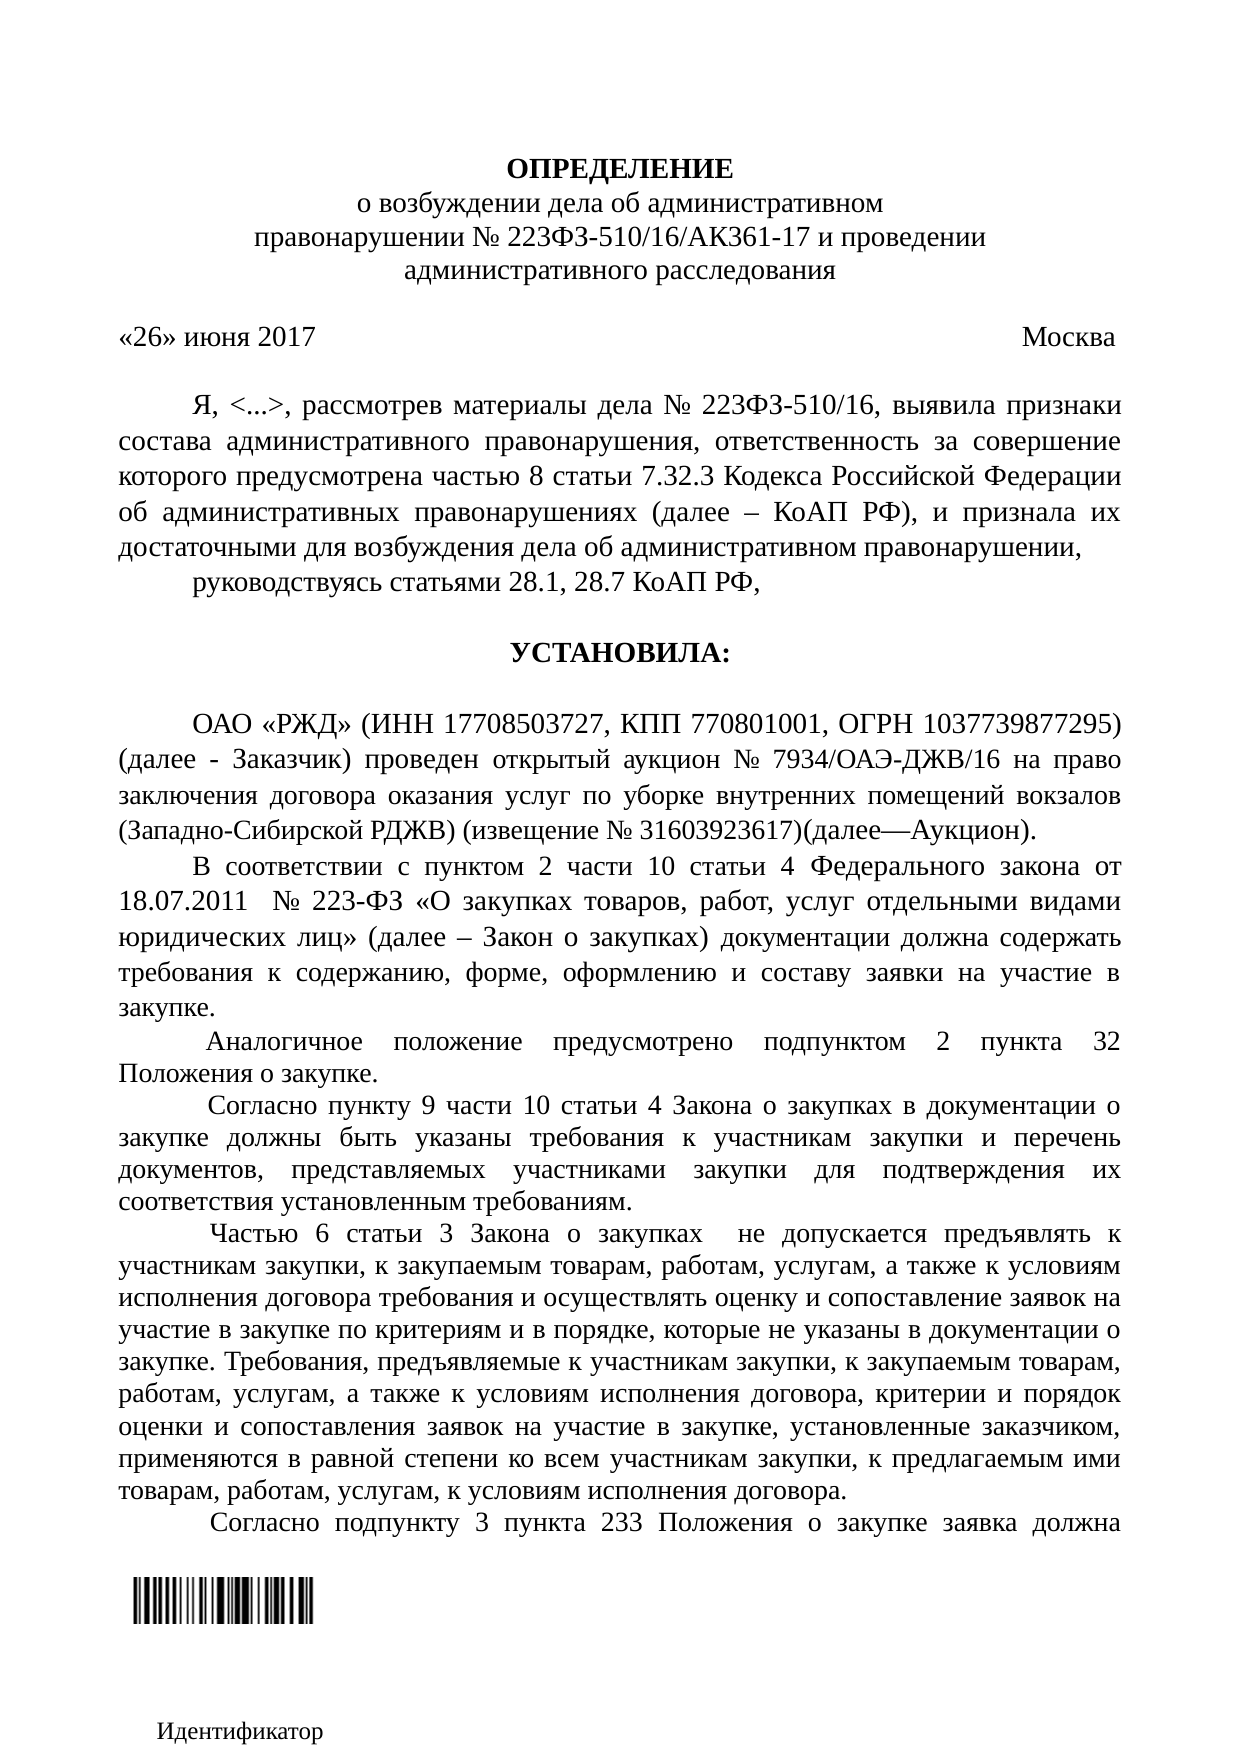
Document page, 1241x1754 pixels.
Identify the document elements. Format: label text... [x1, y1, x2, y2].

text «26» июня 2017 Москва [118, 319, 1122, 353]
text ОПРЕДЕЛЕНИЕ [118, 152, 1122, 185]
text ОАО «РЖД» (ИНН 17708503727, КПП 770801001, ОГРН 1037739877295)(далее - Заказчик) проведен открытый аукцион № 7934/ОАЭ-ДЖВ/16 на право заключения договора оказания услуг по уборке внутренних помещений вокзалов (Западно-Сибирской РДЖВ) (извещение № 31603923617)(далее—Аукцион). [118, 705, 1122, 847]
text Согласно пункту 9 части 10 статьи 4 Закона о закупках в документации о закупке должны быть указаны требования к участникам закупки и перечень документов, представляемых участниками закупки для подтверждения их соответствия установленным требованиям. [118, 1088, 1122, 1216]
text Частью 6 статьи 3 Закона о закупках не допускается предъявлять к участникам закупки, к закупаемым товарам, работам, услугам, а также к условиям исполнения договора требования и осуществлять оценку и сопоставление заявок на участие в закупке по критериям и в порядке, которые не указаны в документации о закупке. Требования, предъявляемые к участникам закупки, к закупаемым товарам, работам, услугам, а также к условиям исполнения договора, критерии и порядок оценки и сопоставления заявок на участие в закупке, установленные заказчиком, применяются в равной степени ко всем участникам закупки, к предлагаемым ими товарам, работам, услугам, к условиям исполнения договора. [118, 1216, 1122, 1505]
text Аналогичное положение предусмотрено подпунктом 2 пункта 32 Положения о закупке. [118, 1024, 1122, 1088]
picture [118, 1577, 331, 1624]
text административного расследования [118, 252, 1122, 286]
text УСТАНОВИЛА: [118, 634, 1122, 670]
text о возбуждении дела об административном [118, 185, 1122, 219]
text В соответствии с пунктом 2 части 10 статьи 4 Федерального закона от 18.07.2011 № 223-ФЗ «О закупках товаров, работ, услуг отдельными видами юридических лиц» (далее – Закон о закупках) документации должна содержать требования к содержанию, форме, оформлению и составу заявки на участие в закупке. [118, 847, 1122, 1024]
text руководствуясь статьями 28.1, 28.7 КоАП РФ, [118, 563, 1122, 599]
text правонарушении № 223ФЗ-510/16/АК361-17 и проведении [118, 219, 1122, 252]
text Я, <...>, рассмотрев материалы дела № 223ФЗ-510/16, выявила признаки состава административного правонарушения, ответственность за совершение которого предусмотрена частью 8 статьи 7.32.3 Кодекса Российской Федерации об административных правонарушениях (далее – КоАП РФ), и признала их достаточными для возбуждения дела об административном правонарушении, [118, 386, 1122, 563]
text Согласно подпункту 3 пункта 233 Положения о закупке заявка должна [118, 1505, 1122, 1537]
